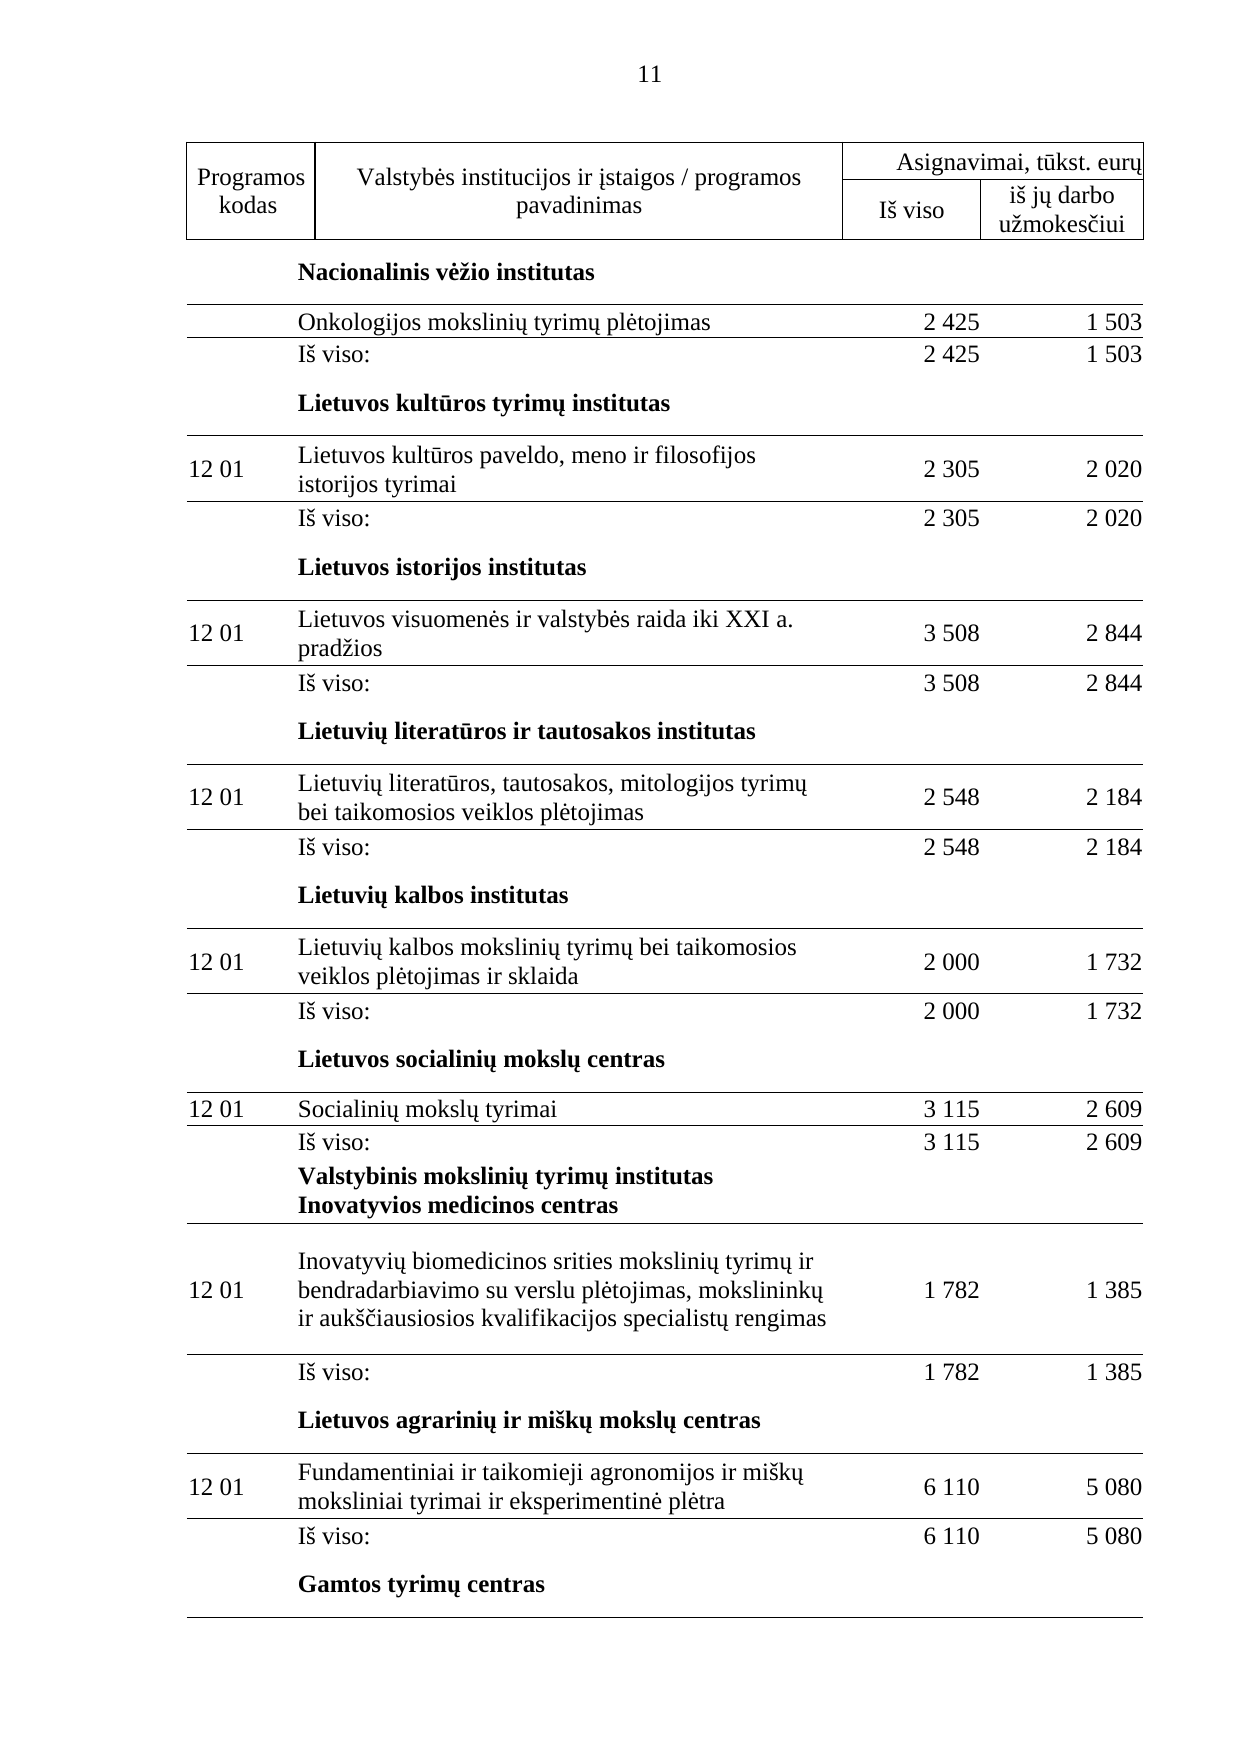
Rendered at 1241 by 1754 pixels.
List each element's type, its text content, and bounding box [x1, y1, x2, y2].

table_cell Lietuvių literatūros, tautosakos, mitologijos tyrimų bei taikomosios veiklos plėtojimas [296, 765, 843, 829]
table_cell 2 184 [981, 765, 1143, 829]
table_cell [981, 370, 1143, 435]
table_header Valstybės institucijos ir įstaigos / programos pavadinimas [316, 143, 842, 238]
table_cell Lietuvių literatūros ir tautosakos institutas [296, 698, 843, 763]
table_cell [843, 240, 981, 304]
table_cell Lietuvių kalbos institutas [296, 862, 843, 928]
table_cell [843, 1387, 981, 1453]
table_cell 2 425 [843, 305, 981, 337]
table_cell [187, 1026, 296, 1092]
table_cell [187, 862, 296, 928]
table_cell Iš viso: [296, 338, 843, 370]
table_cell Iš viso: [296, 502, 843, 534]
table_cell [187, 994, 296, 1026]
table_cell [187, 698, 296, 763]
table_cell 12 01 [187, 1093, 296, 1124]
table_cell Valstybinis mokslinių tyrimų institutas Inovatyvios medicinos centras [296, 1157, 843, 1223]
table_cell 1 782 [843, 1355, 981, 1387]
table_cell 2 305 [843, 502, 981, 534]
table_cell Iš viso: [296, 994, 843, 1026]
table_cell 12 01 [187, 436, 296, 501]
table_cell 1 732 [981, 929, 1143, 993]
table_cell 3 115 [843, 1093, 981, 1124]
table_cell 3 508 [843, 601, 981, 665]
table_cell 3 508 [843, 666, 981, 698]
table_cell Lietuvos kultūros tyrimų institutas [296, 370, 843, 435]
table_cell [843, 698, 981, 763]
table_cell [187, 1519, 296, 1551]
table_cell 1 385 [981, 1224, 1143, 1354]
table_cell [187, 240, 296, 304]
table_cell 2 425 [843, 338, 981, 370]
table_cell Inovatyvių biomedicinos srities mokslinių tyrimų ir bendradarbiavimo su verslu plėtojimas, mokslininkų ir aukščiausiosios kvalifikacijos specialistų rengimas [296, 1224, 843, 1354]
table_cell [981, 1387, 1143, 1453]
table_cell [981, 534, 1143, 599]
table_cell [843, 1551, 981, 1617]
table_cell [187, 338, 296, 370]
table_cell [981, 1157, 1143, 1223]
table_cell Iš viso: [296, 1519, 843, 1551]
table_cell [187, 305, 296, 337]
table_header Asignavimai, tūkst. eurų [843, 143, 1143, 179]
table_cell [187, 1157, 296, 1223]
table_cell 2 020 [981, 502, 1143, 534]
table_cell 6 110 [843, 1519, 981, 1551]
table_cell Nacionalinis vėžio institutas [296, 240, 843, 304]
table_cell Iš viso [843, 180, 980, 238]
table_cell 2 844 [981, 666, 1143, 698]
table_cell 1 503 [981, 305, 1143, 337]
table_cell Onkologijos mokslinių tyrimų plėtojimas [296, 305, 843, 337]
table_cell [187, 1551, 296, 1617]
table_cell [187, 830, 296, 862]
table_cell 6 110 [843, 1454, 981, 1518]
table_cell 5 080 [981, 1454, 1143, 1518]
table_cell 1 503 [981, 338, 1143, 370]
table_cell Lietuvos agrarinių ir miškų mokslų centras [296, 1387, 843, 1453]
table_cell [843, 534, 981, 599]
table_cell 12 01 [187, 1224, 296, 1354]
table_cell 2 844 [981, 601, 1143, 665]
table_cell [981, 1026, 1143, 1092]
table_cell [843, 370, 981, 435]
table_cell Fundamentiniai ir taikomieji agronomijos ir miškų moksliniai tyrimai ir eksperimentinė plėtra [296, 1454, 843, 1518]
table_header Programos kodas [187, 143, 314, 238]
table_cell 2 020 [981, 436, 1143, 501]
table_cell 2 000 [843, 929, 981, 993]
table_cell Iš viso: [296, 830, 843, 862]
table_cell [981, 698, 1143, 763]
table_cell [981, 240, 1143, 304]
table_cell [187, 502, 296, 534]
table_cell [981, 862, 1143, 928]
table_cell 12 01 [187, 1454, 296, 1518]
table_cell 12 01 [187, 601, 296, 665]
table_cell [187, 1387, 296, 1453]
table_cell Lietuvos kultūros paveldo, meno ir filosofijos istorijos tyrimai [296, 436, 843, 501]
table_cell 2 548 [843, 765, 981, 829]
table_cell 5 080 [981, 1519, 1143, 1551]
table_cell 2 609 [981, 1126, 1143, 1157]
table_cell [187, 370, 296, 435]
table_cell Lietuvos istorijos institutas [296, 534, 843, 599]
table_cell Lietuvos visuomenės ir valstybės raida iki XXI a. pradžios [296, 601, 843, 665]
table_cell 1 782 [843, 1224, 981, 1354]
table_cell 1 732 [981, 994, 1143, 1026]
table_cell [843, 862, 981, 928]
table_cell [187, 1355, 296, 1387]
table_cell 1 385 [981, 1355, 1143, 1387]
table_cell Lietuvių kalbos mokslinių tyrimų bei taikomosios veiklos plėtojimas ir sklaida [296, 929, 843, 993]
table_cell [187, 1126, 296, 1157]
table_cell 12 01 [187, 765, 296, 829]
table_cell iš jų darbo užmokesčiui [981, 180, 1143, 238]
table_cell [187, 666, 296, 698]
table_cell [981, 1551, 1143, 1617]
table_cell 2 305 [843, 436, 981, 501]
table_cell Iš viso: [296, 1126, 843, 1157]
table_cell 12 01 [187, 929, 296, 993]
table_cell 2 548 [843, 830, 981, 862]
table_cell [843, 1026, 981, 1092]
table_cell 2 184 [981, 830, 1143, 862]
table_cell 3 115 [843, 1126, 981, 1157]
table_cell [187, 534, 296, 599]
table_cell Gamtos tyrimų centras [296, 1551, 843, 1617]
table_cell 2 000 [843, 994, 981, 1026]
table_cell Socialinių mokslų tyrimai [296, 1093, 843, 1124]
table_cell 2 609 [981, 1093, 1143, 1124]
table_cell Lietuvos socialinių mokslų centras [296, 1026, 843, 1092]
table_cell [843, 1157, 981, 1223]
table_cell Iš viso: [296, 1355, 843, 1387]
table_cell Iš viso: [296, 666, 843, 698]
